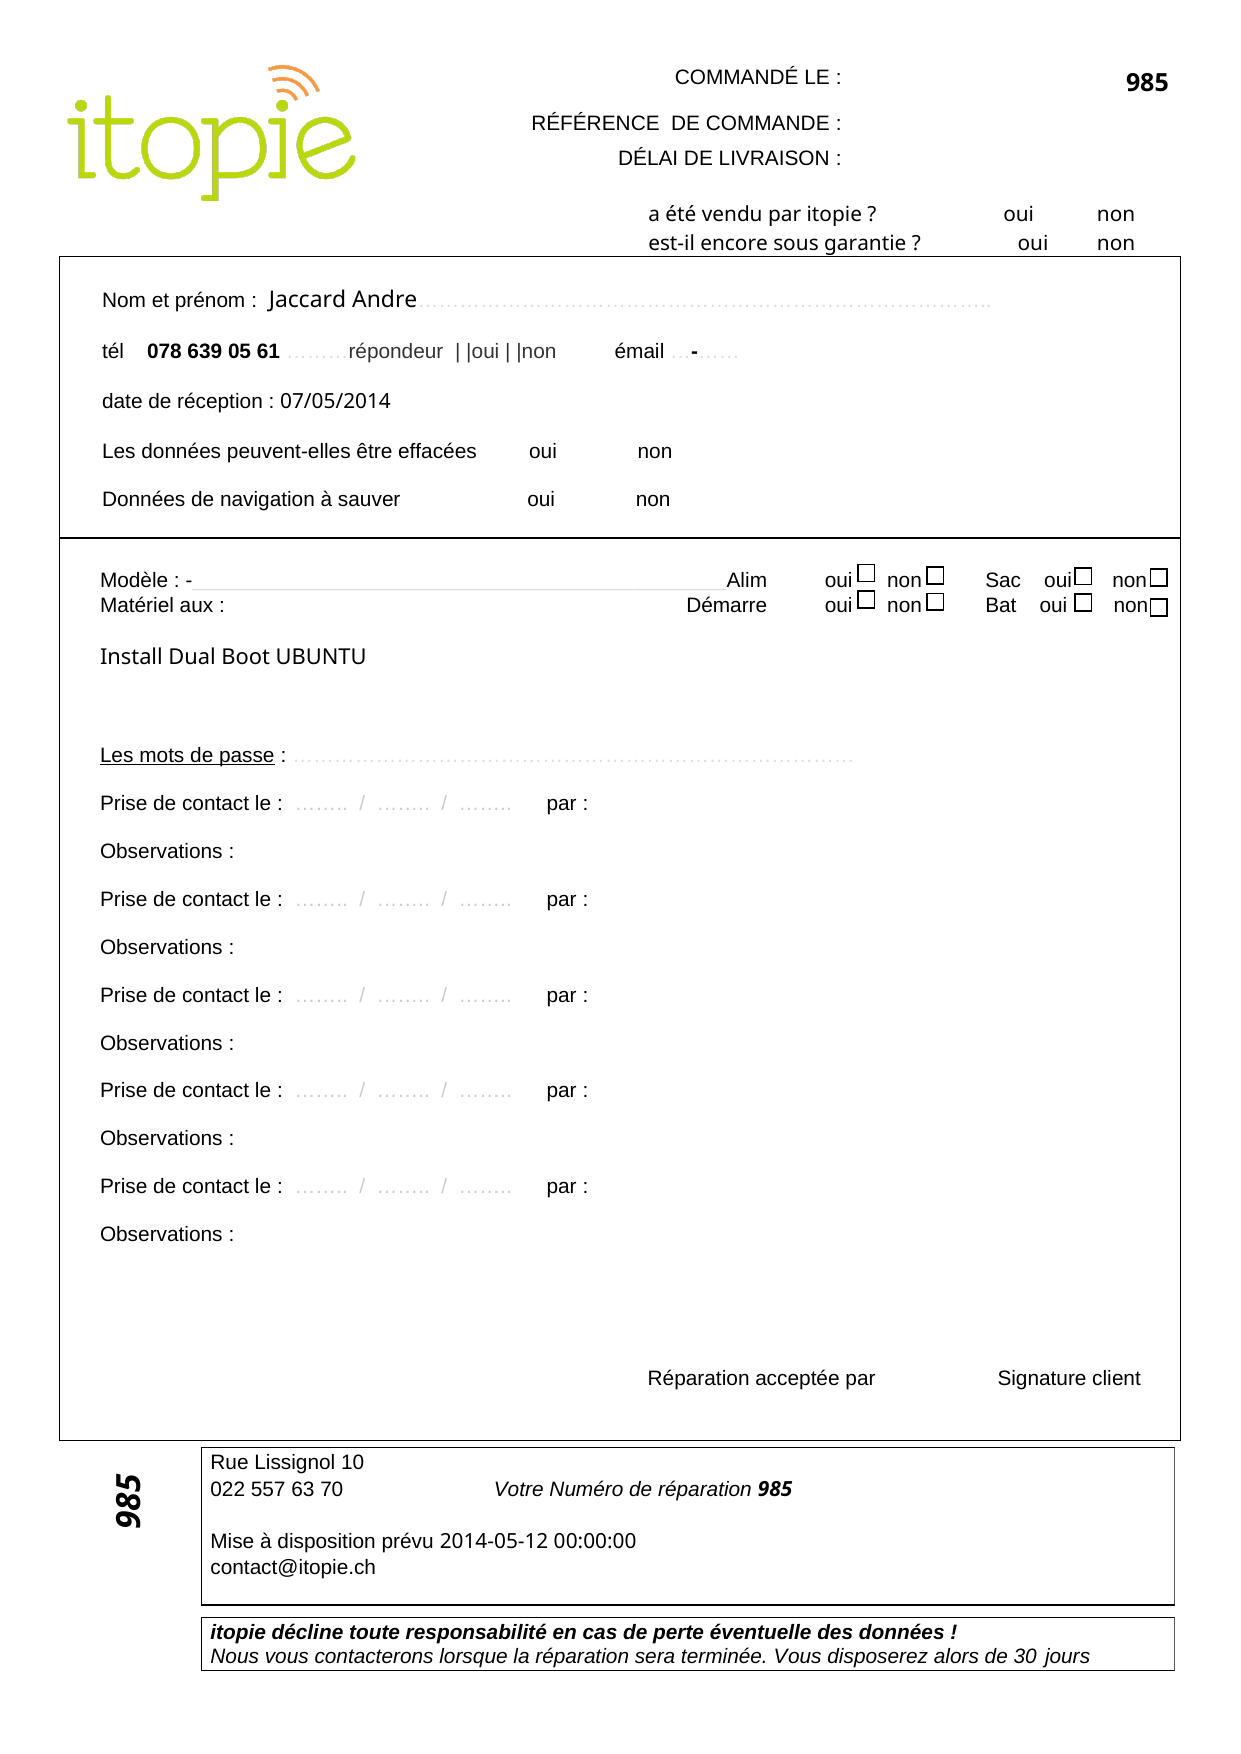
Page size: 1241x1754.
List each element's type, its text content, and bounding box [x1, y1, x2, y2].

text tél 078 639 05 61 ………répondeur | |oui | |non émail …-…… [60, 335, 1180, 362]
text Observations : [60, 836, 1180, 863]
text Observations : [60, 1027, 1180, 1054]
text Observations : [60, 931, 1180, 958]
table_cell [847, 105, 1180, 140]
text Observations : [60, 1123, 1180, 1150]
text Modèle : - Alim oui non Sac oui non [879, 562, 925, 590]
text Matériel aux : Démarre oui non Bat oui non [60, 590, 1180, 617]
text est-il encore sous garantie ? oui non [59, 228, 1181, 256]
text Prise de contact le : …….. / …….. / …….. par : [60, 1171, 1180, 1198]
table_header COMMANDÉ LE : [490, 59, 847, 104]
table_cell [847, 140, 1180, 175]
text Prise de contact le : …….. / …….. / …….. par : [60, 979, 1180, 1006]
text Modèle : - Alim oui non Sac oui non [60, 562, 856, 590]
table_header Rue Lissignol 10 022 557 63 70 Votre Numéro de réparation 985 Mise à disposition prévu 2014-05-12 00:00:00 contact@itopie.ch [195, 1441, 1180, 1611]
text Prise de contact le : …….. / …….. / …….. par : [60, 1075, 1180, 1102]
table_cell DÉLAI DE LIVRAISON : [490, 140, 847, 175]
text Observations : [60, 1219, 1180, 1246]
text Les mots de passe : ……………………………………………………………………… [60, 740, 1180, 767]
text a été vendu par itopie ? oui non [59, 199, 1181, 228]
text Prise de contact le : …….. / …….. / …….. par : [60, 883, 1180, 911]
text Prise de contact le : …….. / …….. / …….. par : [60, 788, 1180, 815]
text Données de navigation à sauver oui non [60, 484, 1180, 511]
text date de réception : 07/05/2014 [60, 383, 1180, 415]
table_header 985 [847, 59, 1180, 104]
picture [67, 65, 356, 201]
text Install Dual Boot UBUNTU [60, 638, 1180, 671]
table_cell itopie décline toute responsabilité en cas de perte éventuelle des données ! Nous vous contacterons lorsque la réparation sera terminée. Vous disposerez alors de 30 jours [195, 1611, 1180, 1677]
text Modèle : - Alim oui non Sac oui non [948, 562, 1180, 590]
table_cell RÉFÉRENCE DE COMMANDE : [490, 105, 847, 140]
text Nom et prénom : Jaccard Andre……………………………………………………………………….. [60, 280, 1180, 314]
text Réparation acceptée par Signature client [60, 1363, 1180, 1390]
table_header 985 [59, 1441, 195, 1677]
text Les données peuvent-elles être effacées oui non [60, 436, 1180, 463]
